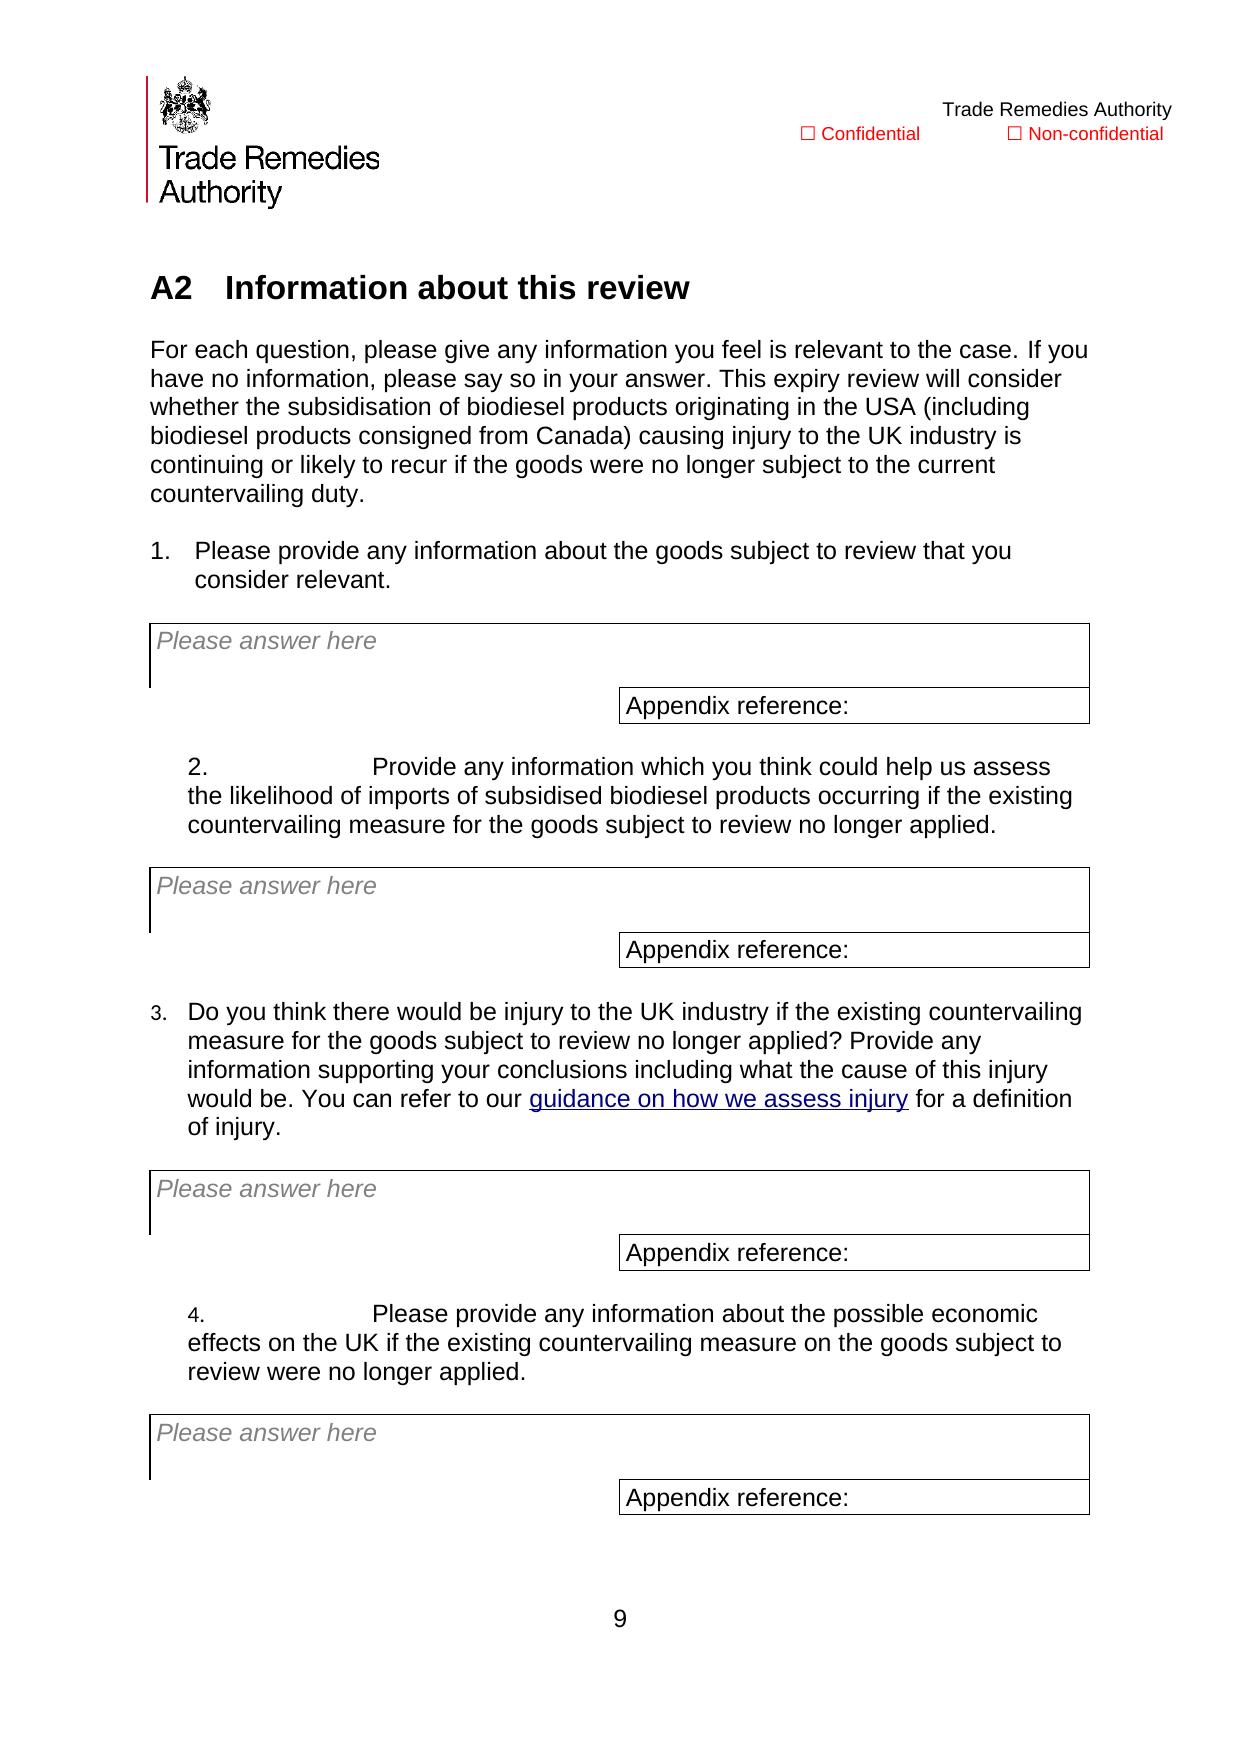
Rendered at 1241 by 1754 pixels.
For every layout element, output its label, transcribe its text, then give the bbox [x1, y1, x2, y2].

list Please provide any information about the possible economic effects on the UK if the existing countervailing measure on the goods subject to review were no longer applied. [187, 1299, 1090, 1386]
table_cell [150, 933, 619, 967]
table_header Please answer here [151, 1415, 1089, 1479]
text For each question, please give any information you feel is relevant to the case. If you have no information, please say so in your answer. This expiry review will consider whether the subsidisation of biodiesel products originating in the USA (including biodiesel products consigned from Canada) causing injury to the UK industry is continuing or likely to recur if the goods were no longer subject to the current countervailing duty. [150, 335, 1090, 507]
subtitle A2 Information about this review [150, 268, 1090, 306]
table_cell [150, 1480, 619, 1514]
list Please provide any information about the goods subject to review that you consider relevant. [150, 536, 1090, 594]
list Provide any information which you think could help us assess the likelihood of imports of subsidised biodiesel products occurring if the existing countervailing measure for the goods subject to review no longer applied. [187, 752, 1090, 838]
table_cell Appendix reference: [620, 933, 1089, 967]
table_header Please answer here [151, 624, 1089, 687]
table_cell [150, 688, 619, 722]
table_cell Appendix reference: [620, 688, 1089, 722]
list Do you think there would be injury to the UK industry if the existing countervailing measure for the goods subject to review no longer applied? Provide any information supporting your conclusions including what the cause of this injury would be. You can refer to our guidance on how we assess injury for a definition of injury. [150, 997, 1090, 1141]
table_header Please answer here [151, 1171, 1089, 1234]
table_cell Appendix reference: [620, 1235, 1089, 1270]
table_header Please answer here [151, 868, 1089, 932]
table_cell Appendix reference: [620, 1480, 1089, 1514]
table_cell [150, 1235, 619, 1270]
